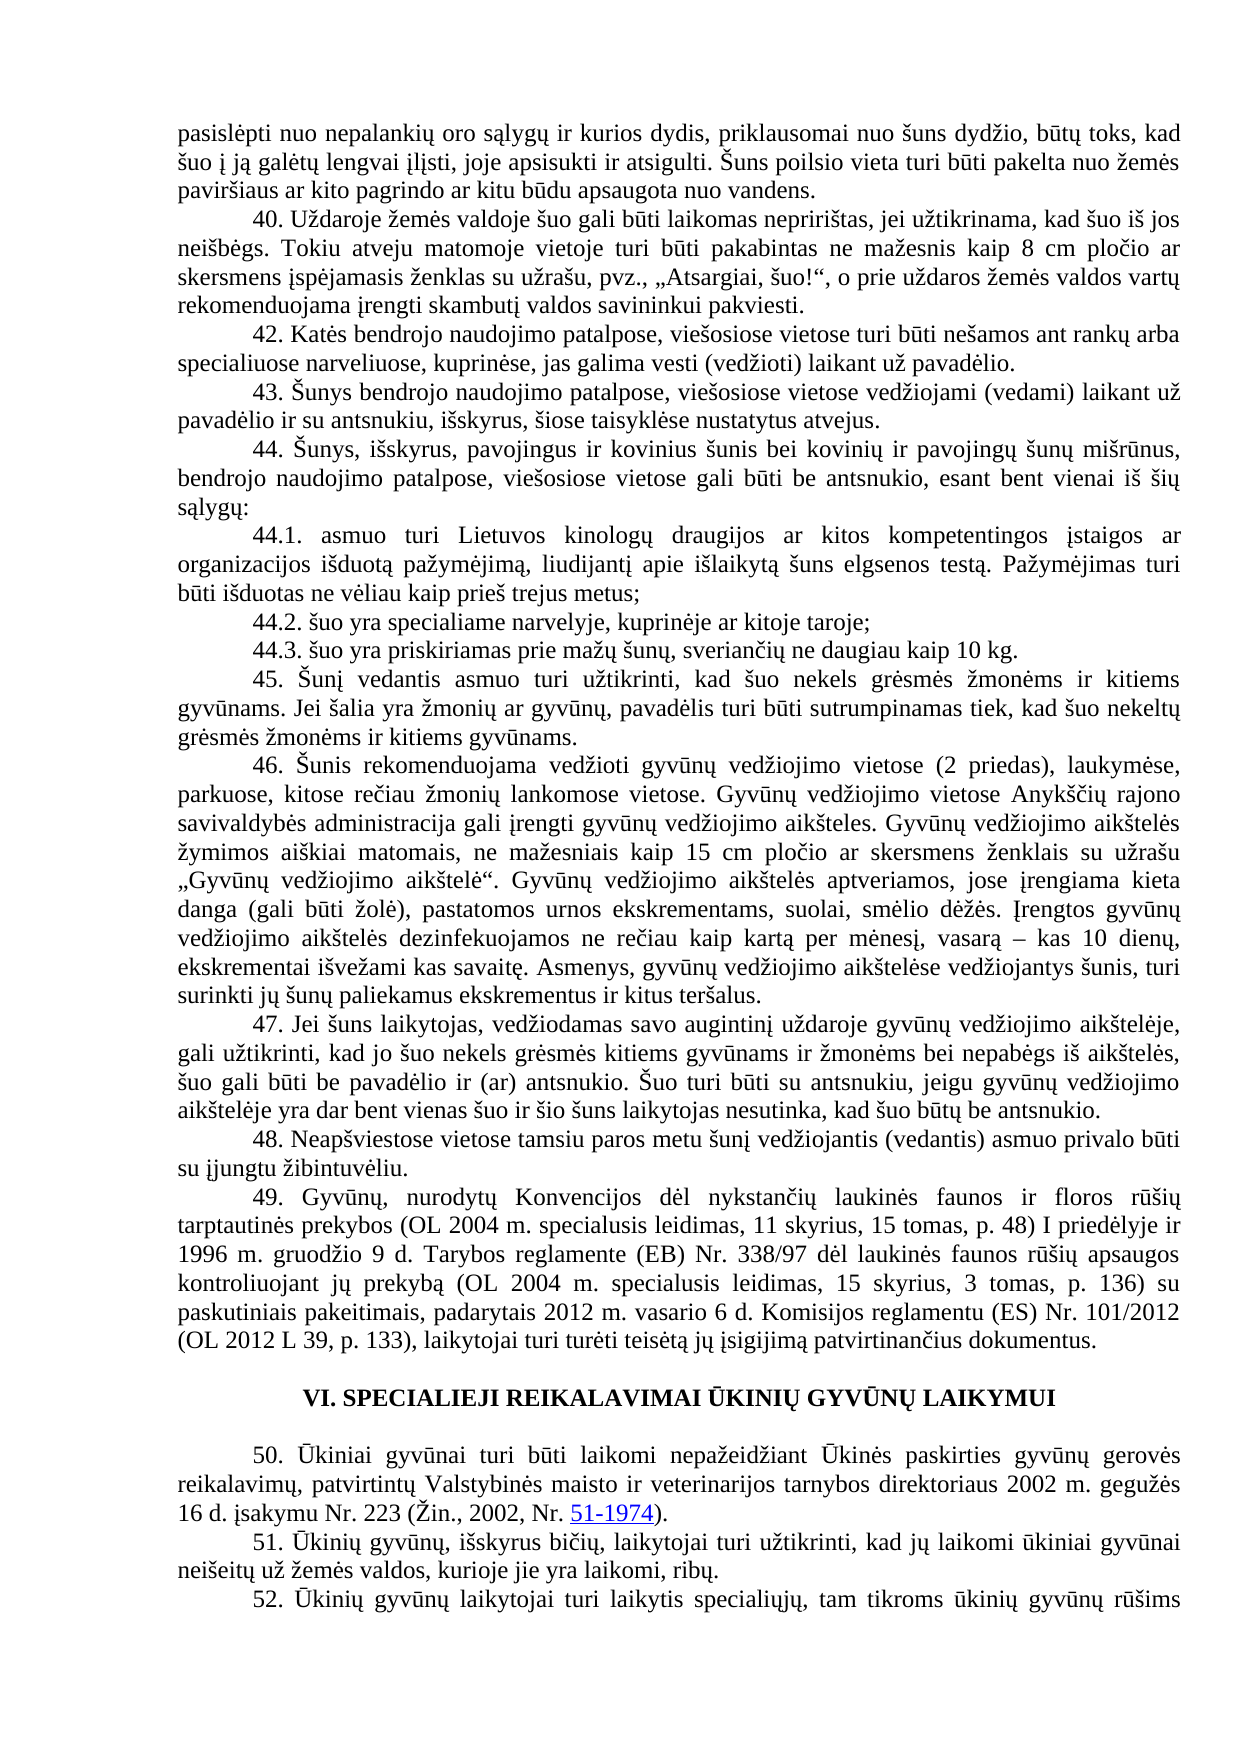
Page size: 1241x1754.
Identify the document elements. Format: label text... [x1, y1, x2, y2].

text 45. Šunį vedantis asmuo turi užtikrinti, kad šuo nekels grėsmės žmonėms ir kitiems gyvūnams. Jei šalia yra žmonių ar gyvūnų, pavadėlis turi būti sutrumpinamas tiek, kad šuo nekeltų grėsmės žmonėms ir kitiems gyvūnams. [177, 664, 1181, 751]
text 42. Katės bendrojo naudojimo patalpose, viešosiose vietose turi būti nešamos ant rankų arba specialiuose narveliuose, kuprinėse, jas galima vesti (vedžioti) laikant už pavadėlio. [177, 319, 1181, 377]
text 46. Šunis rekomenduojama vedžioti gyvūnų vedžiojimo vietose (2 priedas), laukymėse, parkuose, kitose rečiau žmonių lankomose vietose. Gyvūnų vedžiojimo vietose Anykščių rajono savivaldybės administracija gali įrengti gyvūnų vedžiojimo aikšteles. Gyvūnų vedžiojimo aikštelės žymimos aiškiai matomais, ne mažesniais kaip 15 cm pločio ar skersmens ženklais su užrašu „Gyvūnų vedžiojimo aikštelė“. Gyvūnų vedžiojimo aikštelės aptveriamos, jose įrengiama kieta danga (gali būti žolė), pastatomos urnos ekskrementams, suolai, smėlio dėžės. Įrengtos gyvūnų vedžiojimo aikštelės dezinfekuojamos ne rečiau kaip kartą per mėnesį, vasarą – kas 10 dienų, ekskrementai išvežami kas savaitę. Asmenys, gyvūnų vedžiojimo aikštelėse vedžiojantys šunis, turi surinkti jų šunų paliekamus ekskrementus ir kitus teršalus. [177, 751, 1181, 1009]
text 44.2. šuo yra specialiame narvelyje, kuprinėje ar kitoje taroje; [177, 607, 1181, 636]
text 52. Ūkinių gyvūnų laikytojai turi laikytis specialiųjų, tam tikroms ūkinių gyvūnų rūšims [177, 1584, 1181, 1613]
text 50. Ūkiniai gyvūnai turi būti laikomi nepažeidžiant Ūkinės paskirties gyvūnų gerovės reikalavimų, patvirtintų Valstybinės maisto ir veterinarijos tarnybos direktoriaus 2002 m. gegužės 16 d. įsakymu Nr. 223 (Žin., 2002, Nr. 51-1974). [177, 1441, 1181, 1527]
text 44.3. šuo yra priskiriamas prie mažų šunų, sveriančių ne daugiau kaip 10 kg. [177, 636, 1181, 664]
text 48. Neapšviestose vietose tamsiu paros metu šunį vedžiojantis (vedantis) asmuo privalo būti su įjungtu žibintuvėliu. [177, 1124, 1181, 1182]
text 40. Uždaroje žemės valdoje šuo gali būti laikomas nepririštas, jei užtikrinama, kad šuo iš jos neišbėgs. Tokiu atveju matomoje vietoje turi būti pakabintas ne mažesnis kaip 8 cm pločio ar skersmens įspėjamasis ženklas su užrašu, pvz., „Atsargiai, šuo!“, o prie uždaros žemės valdos vartų rekomenduojama įrengti skambutį valdos savininkui pakviesti. [177, 204, 1181, 319]
text 51. Ūkinių gyvūnų, išskyrus bičių, laikytojai turi užtikrinti, kad jų laikomi ūkiniai gyvūnai neišeitų už žemės valdos, kurioje jie yra laikomi, ribų. [177, 1527, 1181, 1584]
text 44.1. asmuo turi Lietuvos kinologų draugijos ar kitos kompetentingos įstaigos ar organizacijos išduotą pažymėjimą, liudijantį apie išlaikytą šuns elgsenos testą. Pažymėjimas turi būti išduotas ne vėliau kaip prieš trejus metus; [177, 521, 1181, 607]
text pasislėpti nuo nepalankių oro sąlygų ir kurios dydis, priklausomai nuo šuns dydžio, būtų toks, kad šuo į ją galėtų lengvai įlįsti, joje apsisukti ir atsigulti. Šuns poilsio vieta turi būti pakelta nuo žemės paviršiaus ar kito pagrindo ar kitu būdu apsaugota nuo vandens. [177, 118, 1181, 204]
text 43. Šunys bendrojo naudojimo patalpose, viešosiose vietose vedžiojami (vedami) laikant už pavadėlio ir su antsnukiu, išskyrus, šiose taisyklėse nustatytus atvejus. [177, 377, 1181, 434]
text 49. Gyvūnų, nurodytų Konvencijos dėl nykstančių laukinės faunos ir floros rūšių tarptautinės prekybos (OL 2004 m. specialusis leidimas, 11 skyrius, 15 tomas, p. 48) I priedėlyje ir 1996 m. gruodžio 9 d. Tarybos reglamente (EB) Nr. 338/97 dėl laukinės faunos rūšių apsaugos kontroliuojant jų prekybą (OL 2004 m. specialusis leidimas, 15 skyrius, 3 tomas, p. 136) su paskutiniais pakeitimais, padarytais 2012 m. vasario 6 d. Komisijos reglamentu (ES) Nr. 101/2012 (OL 2012 L 39, p. 133), laikytojai turi turėti teisėtą jų įsigijimą patvirtinančius dokumentus. [177, 1182, 1181, 1354]
text 47. Jei šuns laikytojas, vedžiodamas savo augintinį uždaroje gyvūnų vedžiojimo aikštelėje, gali užtikrinti, kad jo šuo nekels grėsmės kitiems gyvūnams ir žmonėms bei nepabėgs iš aikštelės, šuo gali būti be pavadėlio ir (ar) antsnukio. Šuo turi būti su antsnukiu, jeigu gyvūnų vedžiojimo aikštelėje yra dar bent vienas šuo ir šio šuns laikytojas nesutinka, kad šuo būtų be antsnukio. [177, 1009, 1181, 1124]
text 44. Šunys, išskyrus, pavojingus ir kovinius šunis bei kovinių ir pavojingų šunų mišrūnus, bendrojo naudojimo patalpose, viešosiose vietose gali būti be antsnukio, esant bent vienai iš šių sąlygų: [177, 434, 1181, 521]
text VI. SPECIALIEJI REIKALAVIMAI ŪKINIŲ GYVŪNŲ LAIKYMUI [177, 1383, 1181, 1412]
